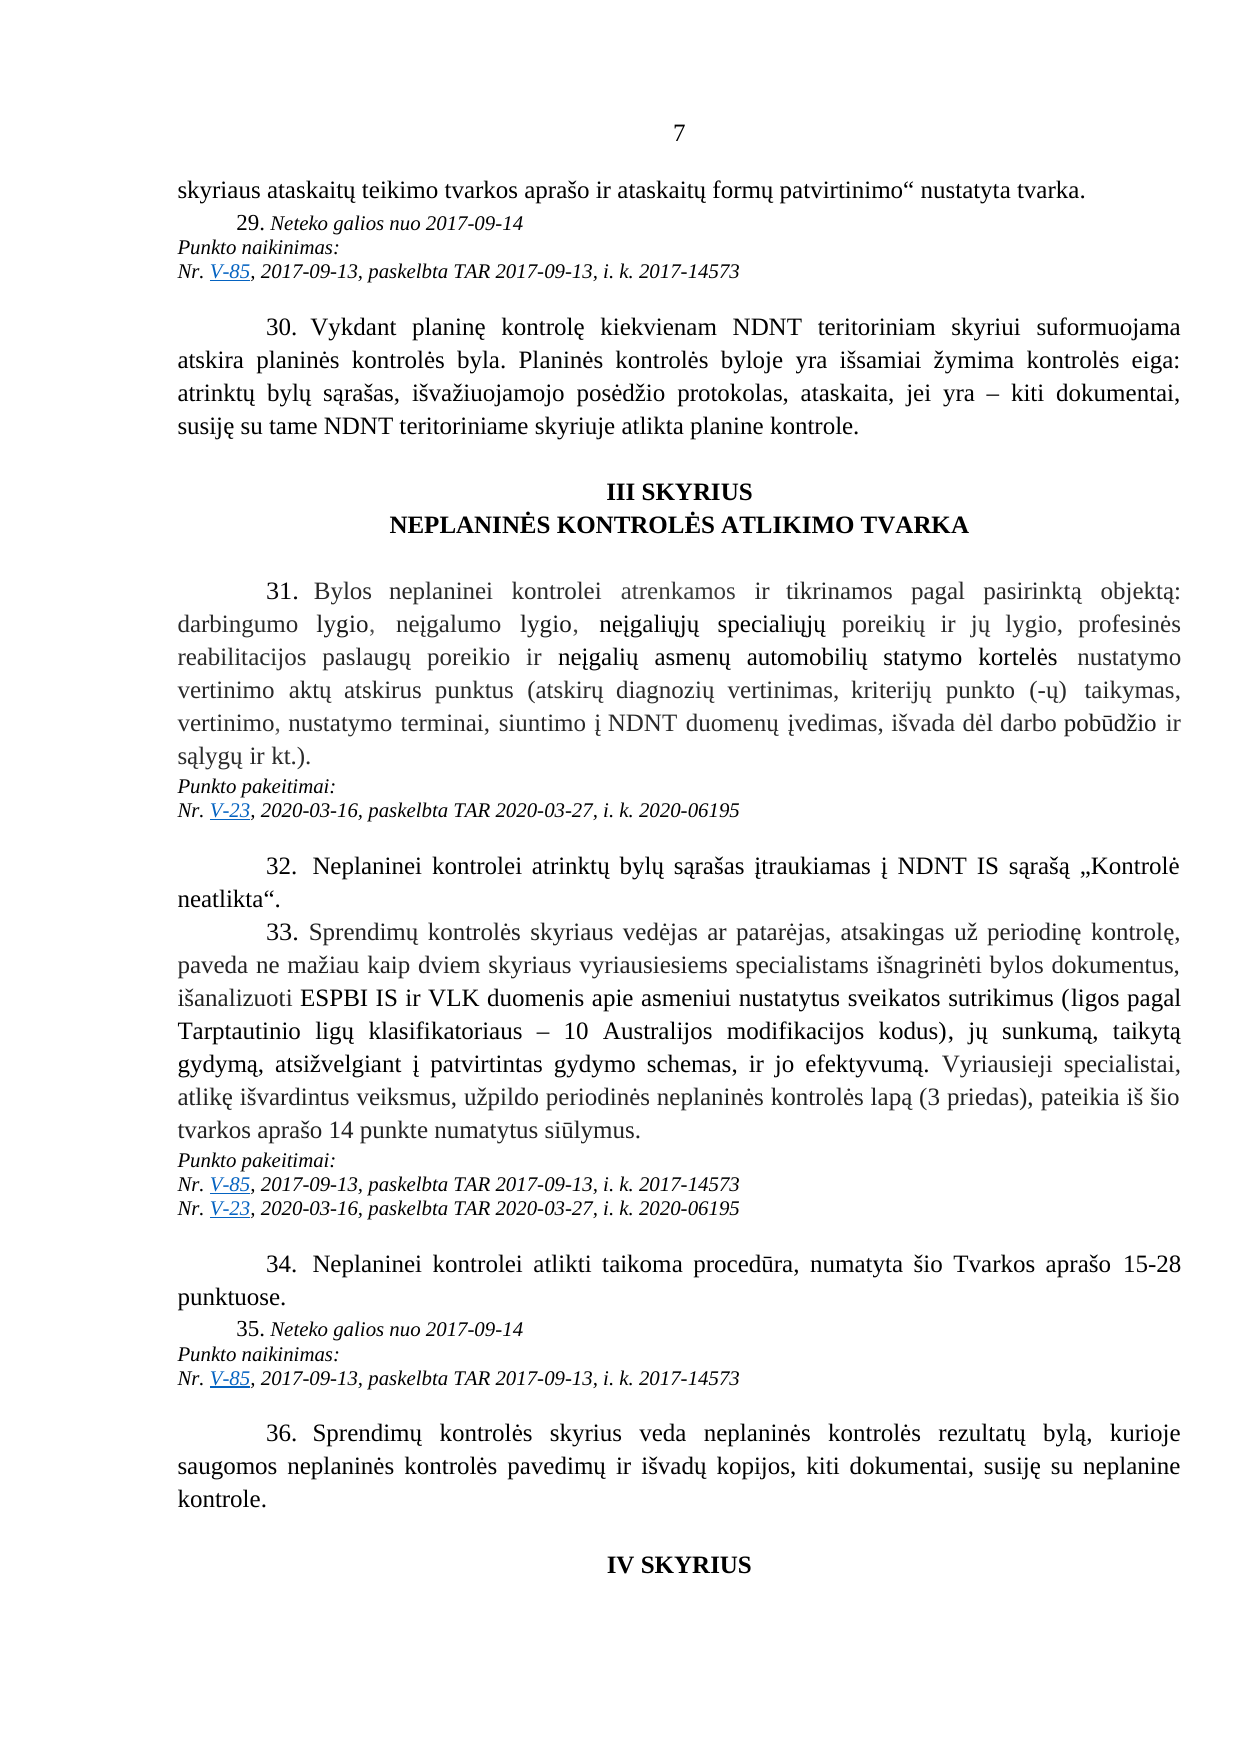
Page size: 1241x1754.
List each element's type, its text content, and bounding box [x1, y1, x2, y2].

text Nr. V-23, 2020-03-16, paskelbta TAR 2020-03-27, i. k. 2020-06195 [177, 1196, 1181, 1220]
text 35. Neteko galios nuo 2017-09-14 [177, 1315, 1181, 1342]
text 29. Neteko galios nuo 2017-09-14 [177, 209, 1181, 235]
text 36. Sprendimų kontrolės skyrius veda neplaninės kontrolės rezultatų bylą, kurioje saugomos neplaninės kontrolės pavedimų ir išvadų kopijos, kiti dokumentai, susiję su neplanine kontrole. [177, 1418, 1181, 1513]
text 30. Vykdant planinę kontrolę kiekvienam NDNT teritoriniam skyriui suformuojama atskira planinės kontrolės byla. Planinės kontrolės byloje yra išsamiai žymima kontrolės eiga: atrinktų bylų sąrašas, išvažiuojamojo posėdžio protokolas, ataskaita, jei yra – kiti dokumentai, susiję su tame NDNT teritoriniame skyriuje atlikta planine kontrole. [177, 312, 1181, 440]
text Punkto naikinimas: [177, 235, 1181, 259]
text NEPLANINĖS KONTROLĖS ATLIKIMO TVARKA [177, 510, 1181, 539]
text skyriaus ataskaitų teikimo tvarkos aprašo ir ataskaitų formų patvirtinimo“ nustatyta tvarka. [177, 176, 1181, 204]
text IV SKYRIUS [177, 1551, 1181, 1579]
text 34. Neplaninei kontrolei atlikti taikoma procedūra, numatyta šio Tvarkos aprašo 15-28 punktuose. [177, 1249, 1181, 1311]
text 31. Bylos neplaninei kontrolei atrenkamos ir tikrinamos pagal pasirinktą objektą: darbingumo lygio, neįgalumo lygio, neįgaliųjų specialiųjų poreikių ir jų lygio, profesinės reabilitacijos paslaugų poreikio ir neįgalių asmenų automobilių statymo kortelės nustatymo vertinimo aktų atskirus punktus (atskirų diagnozių vertinimas, kriterijų punkto (-ų) taikymas, vertinimo, nustatymo terminai, siuntimo į NDNT duomenų įvedimas, išvada dėl darbo pobūdžio ir sąlygų ir kt.). [177, 576, 1181, 770]
text 33. Sprendimų kontrolės skyriaus vedėjas ar patarėjas, atsakingas už periodinę kontrolę, paveda ne mažiau kaip dviem skyriaus vyriausiesiems specialistams išnagrinėti bylos dokumentus, išanalizuoti ESPBI IS ir VLK duomenis apie asmeniui nustatytus sveikatos sutrikimus (ligos pagal Tarptautinio ligų klasifikatoriaus – 10 Australijos modifikacijos kodus), jų sunkumą, taikytą gydymą, atsižvelgiant į patvirtintas gydymo schemas, ir jo efektyvumą. Vyriausieji specialistai, atlikę išvardintus veiksmus, užpildo periodinės neplaninės kontrolės lapą (3 priedas), pateikia iš šio tvarkos aprašo 14 punkte numatytus siūlymus. [177, 917, 1181, 1144]
text Punkto pakeitimai: [177, 1148, 1181, 1172]
text Nr. V-85, 2017-09-13, paskelbta TAR 2017-09-13, i. k. 2017-14573 [177, 1366, 1181, 1390]
text Nr. V-23, 2020-03-16, paskelbta TAR 2020-03-27, i. k. 2020-06195 [177, 798, 1181, 822]
text Nr. V-85, 2017-09-13, paskelbta TAR 2017-09-13, i. k. 2017-14573 [177, 1172, 1181, 1196]
text Punkto naikinimas: [177, 1342, 1181, 1366]
text III SKYRIUS [177, 477, 1181, 506]
text Nr. V-85, 2017-09-13, paskelbta TAR 2017-09-13, i. k. 2017-14573 [177, 259, 1181, 283]
text 32. Neplaninei kontrolei atrinktų bylų sąrašas įtraukiamas į NDNT IS sąrašą „Kontrolė neatlikta“. [177, 851, 1181, 913]
text Punkto pakeitimai: [177, 774, 1181, 798]
